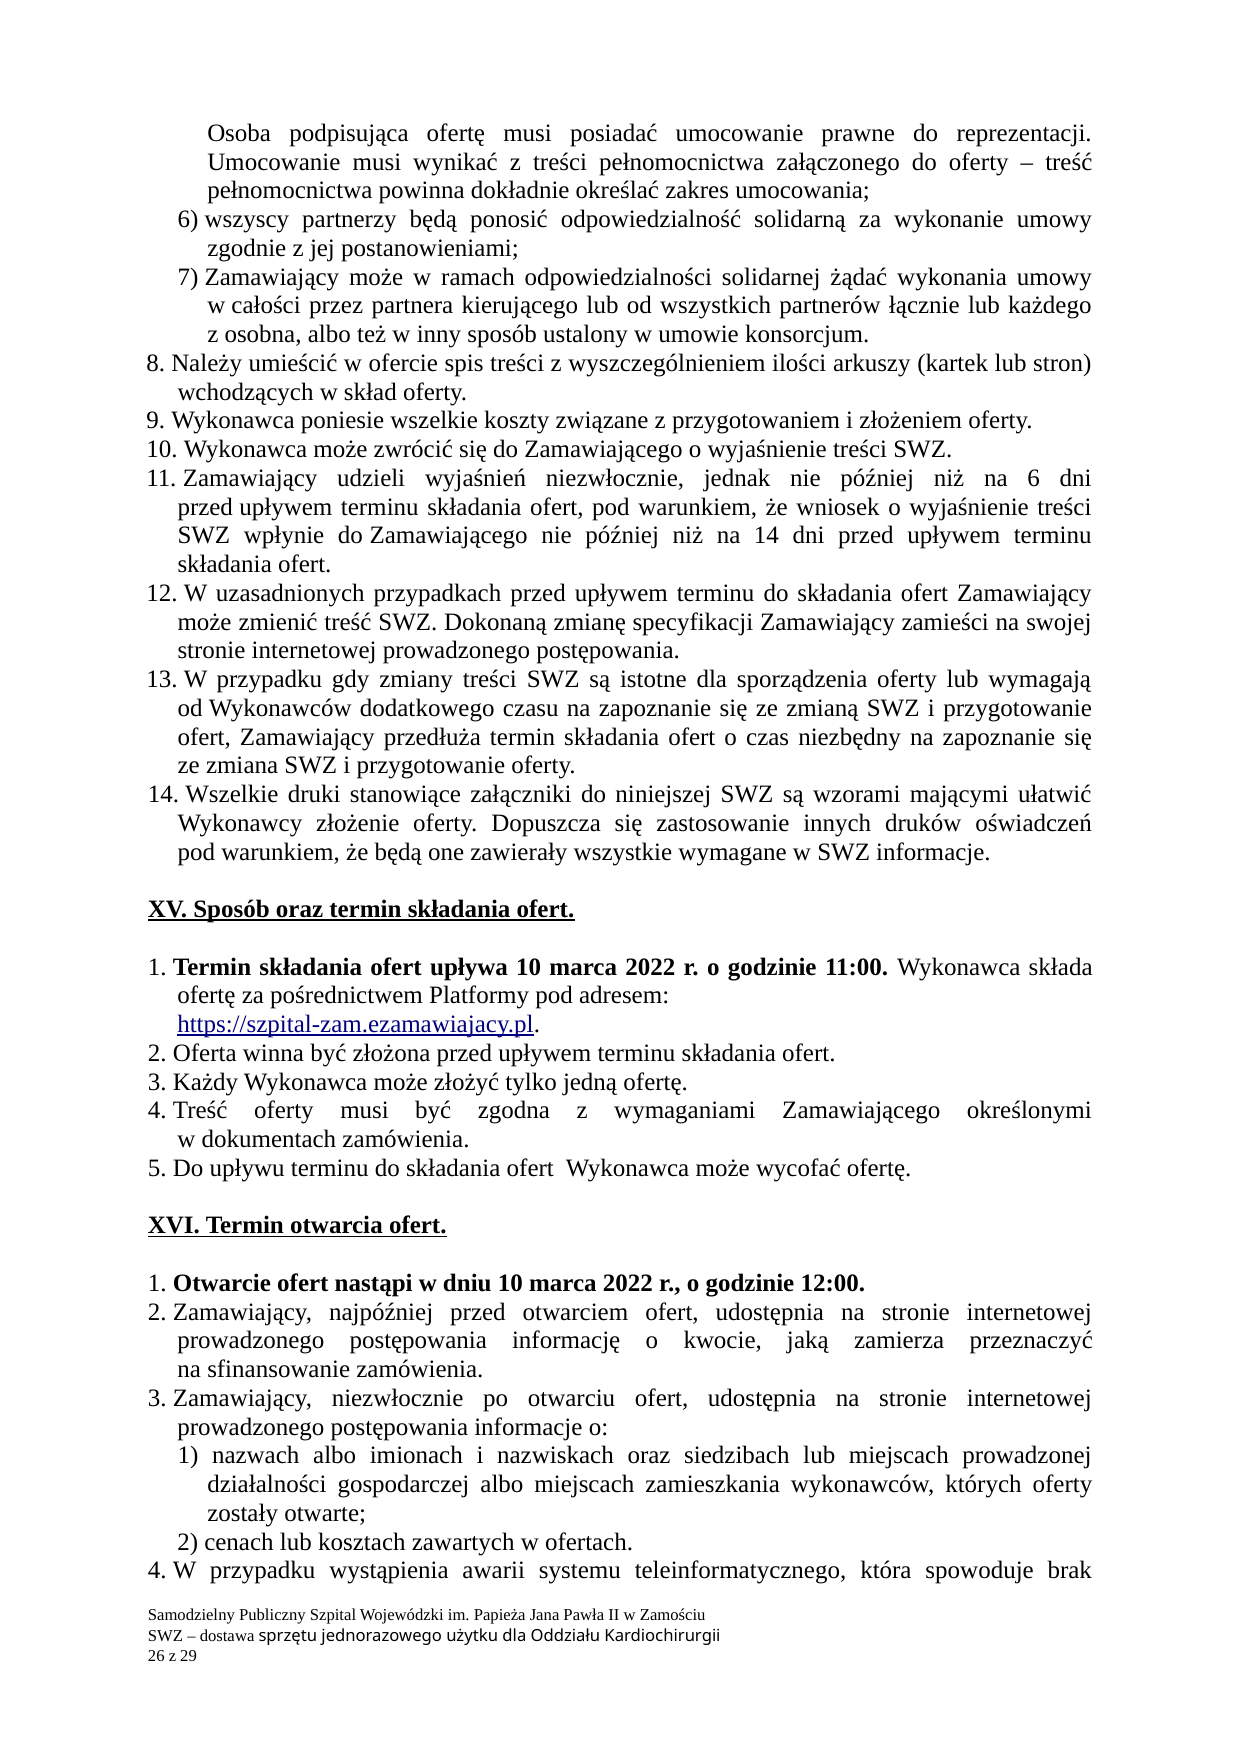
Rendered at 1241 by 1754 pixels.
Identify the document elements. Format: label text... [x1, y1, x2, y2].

list Każdy Wykonawca może złożyć tylko jedną ofertę. [148, 1067, 1093, 1096]
list Do upływu terminu do składania ofert Wykonawca może wycofać ofertę. [148, 1153, 1093, 1182]
list Osoba podpisująca ofertę musi posiadać umocowanie prawne do reprezentacji. Umocowanie musi wynikać z treści pełnomocnictwa załączonego do oferty – treść pełnomocnictwa powinna dokładnie określać zakres umocowania; [177, 118, 1093, 204]
list Zamawiający może w ramach odpowiedzialności solidarnej żądać wykonania umowy w całości przez partnera kierującego lub od wszystkich partnerów łącznie lub każdego z osobna, albo też w inny sposób ustalony w umowie konsorcjum. [177, 262, 1093, 348]
list Należy umieścić w ofercie spis treści z wyszczególnieniem ilości arkuszy (kartek lub stron) wchodzących w skład oferty. [146, 348, 1093, 406]
list Wykonawca może zwrócić się do Zamawiającego o wyjaśnienie treści SWZ. [146, 434, 1093, 463]
list Otwarcie ofert nastąpi w dniu 10 marca 2022 r., o godzinie 12:00. [148, 1268, 1093, 1297]
list Zamawiający udzieli wyjaśnień niezwłocznie, jednak nie później niż na 6 dni przed upływem terminu składania ofert, pod warunkiem, że wniosek o wyjaśnienie treści SWZ wpłynie do Zamawiającego nie później niż na 14 dni przed upływem terminu składania ofert. [146, 463, 1093, 578]
list https://szpital-zam.ezamawiajacy.pl. [148, 1009, 1093, 1038]
text 1) nazwach albo imionach i nazwiskach oraz siedzibach lub miejscach prowadzonej działalności gospodarczej albo miejscach zamieszkania wykonawców, których oferty zostały otwarte; [177, 1441, 1093, 1527]
list Wszelkie druki stanowiące załączniki do niniejszej SWZ są wzorami mającymi ułatwić Wykonawcy złożenie oferty. Dopuszcza się zastosowanie innych druków oświadczeń pod warunkiem, że będą one zawierały wszystkie wymagane w SWZ informacje. [148, 779, 1093, 866]
list Treść oferty musi być zgodna z wymaganiami Zamawiającego określonymi w dokumentach zamówienia. [148, 1096, 1093, 1153]
list wszyscy partnerzy będą ponosić odpowiedzialność solidarną za wykonanie umowy zgodnie z jej postanowieniami; [177, 204, 1093, 262]
list Zamawiający, niezwłocznie po otwarciu ofert, udostępnia na stronie internetowej prowadzonego postępowania informacje o: [148, 1383, 1093, 1441]
text XVI. Termin otwarcia ofert. [148, 1211, 1093, 1239]
list 2) cenach lub kosztach zawartych w ofertach. [148, 1527, 1093, 1556]
list W przypadku wystąpienia awarii systemu teleinformatycznego, która spowoduje brak [148, 1556, 1093, 1584]
list Zamawiający, najpóźniej przed otwarciem ofert, udostępnia na stronie internetowej prowadzonego postępowania informację o kwocie, jaką zamierza przeznaczyć na sfinansowanie zamówienia. [148, 1297, 1093, 1383]
list Wykonawca poniesie wszelkie koszty związane z przygotowaniem i złożeniem oferty. [146, 406, 1093, 434]
list W przypadku gdy zmiany treści SWZ są istotne dla sporządzenia oferty lub wymagają od Wykonawców dodatkowego czasu na zapoznanie się ze zmianą SWZ i przygotowanie ofert, Zamawiający przedłuża termin składania ofert o czas niezbędny na zapoznanie się ze zmiana SWZ i przygotowanie oferty. [146, 664, 1093, 779]
list W uzasadnionych przypadkach przed upływem terminu do składania ofert Zamawiający może zmienić treść SWZ. Dokonaną zmianę specyfikacji Zamawiający zamieści na swojej stronie internetowej prowadzonego postępowania. [146, 578, 1093, 664]
list Termin składania ofert upływa 10 marca 2022 r. o godzinie 11:00. Wykonawca składa ofertę za pośrednictwem Platformy pod adresem: [148, 952, 1093, 1009]
list Oferta winna być złożona przed upływem terminu składania ofert. [148, 1038, 1093, 1067]
text XV. Sposób oraz termin składania ofert. [148, 894, 1093, 923]
